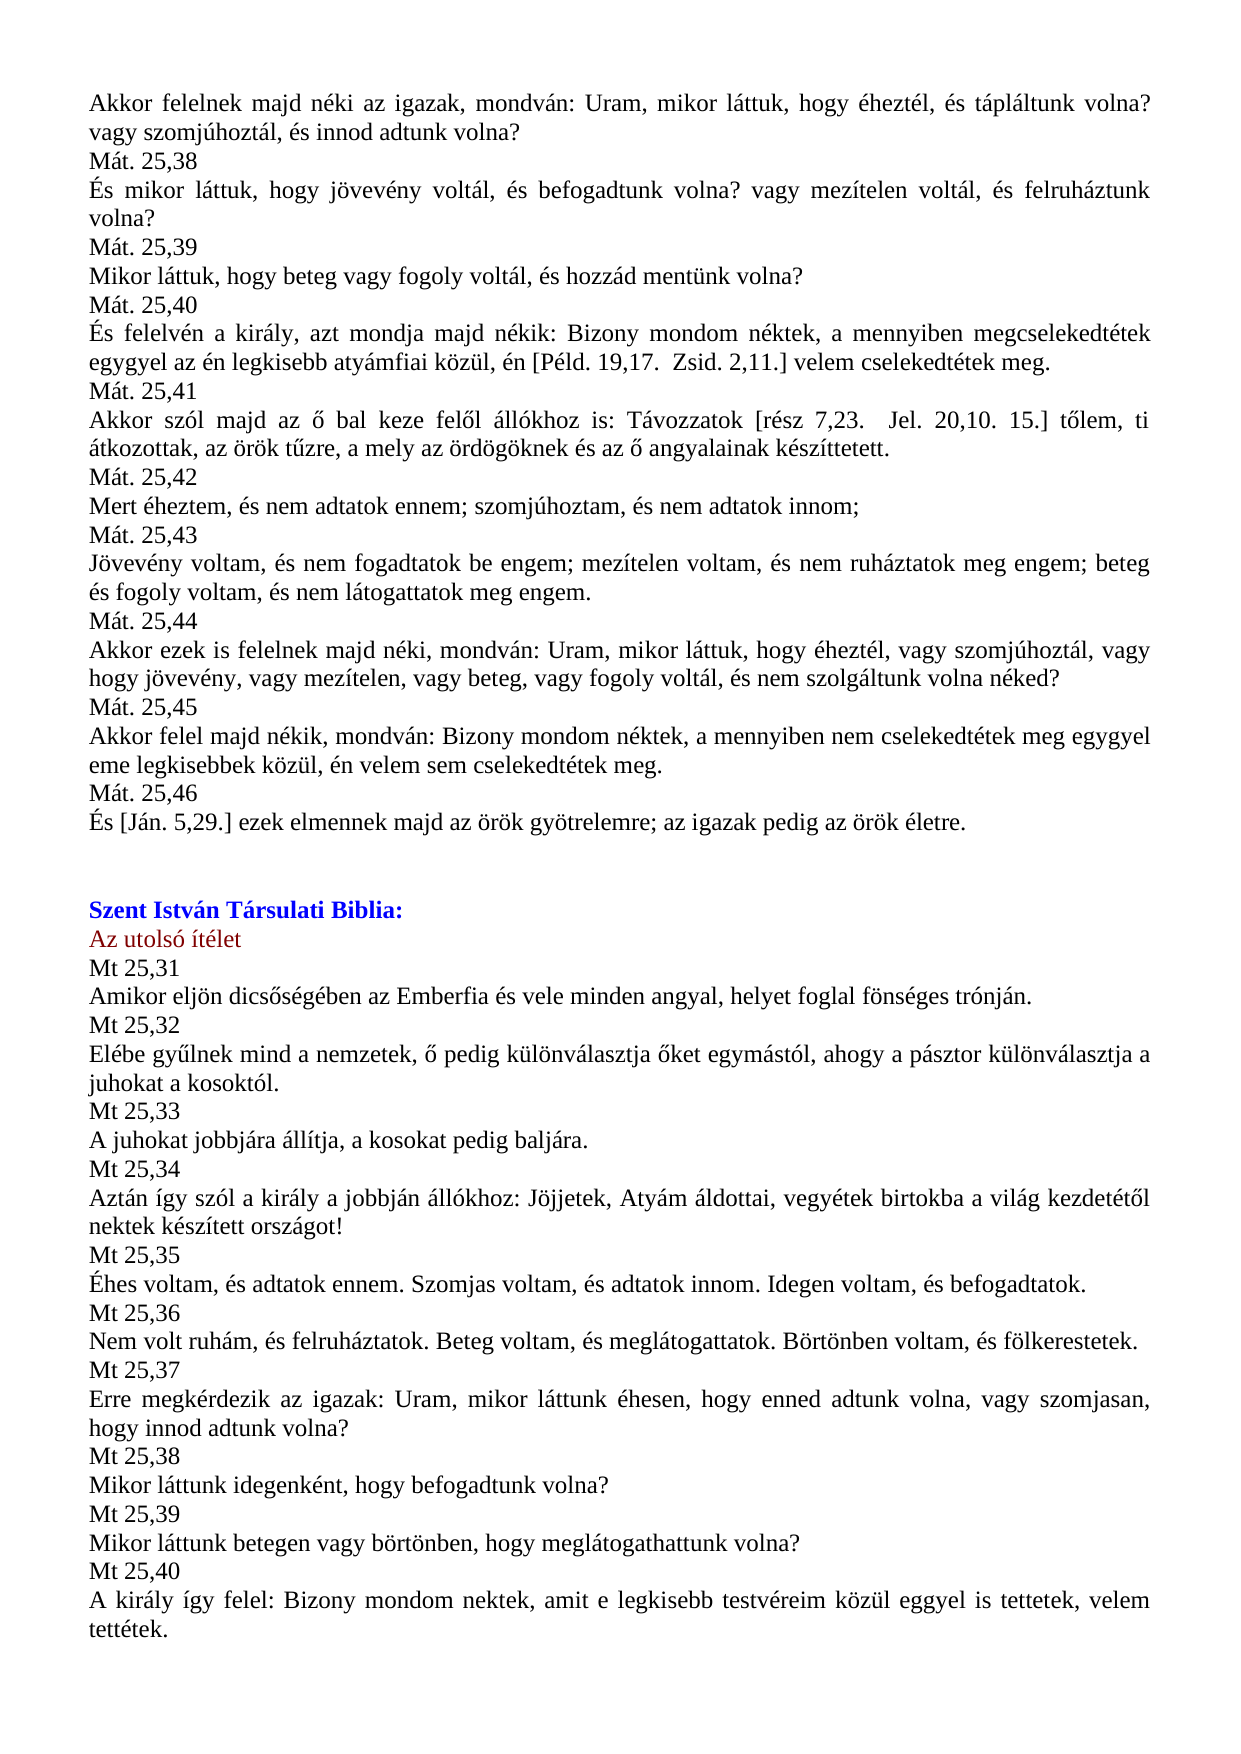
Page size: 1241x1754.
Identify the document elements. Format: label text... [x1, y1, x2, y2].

text És [Ján. 5,29.] ezek elmennek majd az örök gyötrelemre; az igazak pedig az örök életre. [88, 807, 1152, 836]
text Mt 25,35 [88, 1240, 1152, 1269]
text Mát. 25,40 [88, 290, 1152, 318]
text Mt 25,39 [88, 1499, 1152, 1528]
text Mert éheztem, és nem adtatok ennem; szomjúhoztam, és nem adtatok innom; [88, 491, 1152, 520]
text Jövevény voltam, és nem fogadtatok be engem; mezítelen voltam, és nem ruháztatok meg engem; beteg és fogoly voltam, és nem látogattatok meg engem. [88, 548, 1152, 606]
text Mt 25,33 [88, 1096, 1152, 1125]
text Mát. 25,45 [88, 692, 1152, 721]
text Szent István Társulati Biblia: [88, 895, 1152, 924]
text Elébe gyűlnek mind a nemzetek, ő pedig különválasztja őket egymástól, ahogy a pásztor különválasztja a juhokat a kosoktól. [88, 1039, 1152, 1096]
text Akkor szól majd az ő bal keze felől állókhoz is: Távozzatok [rész 7,23. Jel. 20,10. 15.] tőlem, ti átkozottak, az örök tűzre, a mely az ördögöknek és az ő angyalainak készíttetett. [88, 405, 1152, 462]
text Erre megkérdezik az igazak: Uram, mikor láttunk éhesen, hogy enned adtunk volna, vagy szomjasan, hogy innod adtunk volna? [88, 1384, 1152, 1441]
text A király így felel: Bizony mondom nektek, amit e legkisebb testvéreim közül eggyel is tettetek, velem tettétek. [88, 1585, 1152, 1643]
text Mt 25,31 [88, 953, 1152, 981]
text Mát. 25,38 [88, 146, 1152, 175]
text Mt 25,32 [88, 1010, 1152, 1039]
text Mikor láttunk idegenként, hogy befogadtunk volna? [88, 1470, 1152, 1499]
text Akkor felel majd nékik, mondván: Bizony mondom néktek, a mennyiben nem cselekedtétek meg egygyel eme legkisebbek közül, én velem sem cselekedtétek meg. [88, 721, 1152, 778]
text Mikor láttunk betegen vagy börtönben, hogy meglátogathattunk volna? [88, 1528, 1152, 1556]
text Mát. 25,41 [88, 376, 1152, 405]
text Mát. 25,39 [88, 232, 1152, 261]
text Mát. 25,43 [88, 520, 1152, 548]
text Mt 25,38 [88, 1441, 1152, 1470]
text Mát. 25,44 [88, 606, 1152, 635]
text Akkor ezek is felelnek majd néki, mondván: Uram, mikor láttuk, hogy éheztél, vagy szomjúhoztál, vagy hogy jövevény, vagy mezítelen, vagy beteg, vagy fogoly voltál, és nem szolgáltunk volna néked? [88, 635, 1152, 692]
text A juhokat jobbjára állítja, a kosokat pedig baljára. [88, 1125, 1152, 1154]
text Amikor eljön dicsőségében az Emberfia és vele minden angyal, helyet foglal fönséges trónján. [88, 981, 1152, 1010]
text Éhes voltam, és adtatok ennem. Szomjas voltam, és adtatok innom. Idegen voltam, és befogadtatok. [88, 1269, 1152, 1298]
text Aztán így szól a király a jobbján állókhoz: Jöjjetek, Atyám áldottai, vegyétek birtokba a világ kezdetétől nektek készített országot! [88, 1183, 1152, 1240]
text Mt 25,40 [88, 1556, 1152, 1585]
text Mt 25,36 [88, 1298, 1152, 1326]
text Mt 25,37 [88, 1355, 1152, 1384]
text Mát. 25,42 [88, 462, 1152, 491]
text Mikor láttuk, hogy beteg vagy fogoly voltál, és hozzád mentünk volna? [88, 261, 1152, 290]
text És mikor láttuk, hogy jövevény voltál, és befogadtunk volna? vagy mezítelen voltál, és felruháztunk volna? [88, 175, 1152, 232]
text Az utolsó ítélet [88, 924, 1152, 953]
text Nem volt ruhám, és felruháztatok. Beteg voltam, és meglátogattatok. Börtönben voltam, és fölkerestetek. [88, 1326, 1152, 1355]
text Mt 25,34 [88, 1154, 1152, 1183]
text Akkor felelnek majd néki az igazak, mondván: Uram, mikor láttuk, hogy éheztél, és tápláltunk volna? vagy szomjúhoztál, és innod adtunk volna? [88, 88, 1152, 146]
text És felelvén a király, azt mondja majd nékik: Bizony mondom néktek, a mennyiben megcselekedtétek egygyel az én legkisebb atyámfiai közül, én [Péld. 19,17. Zsid. 2,11.] velem cselekedtétek meg. [88, 318, 1152, 376]
text Mát. 25,46 [88, 778, 1152, 807]
